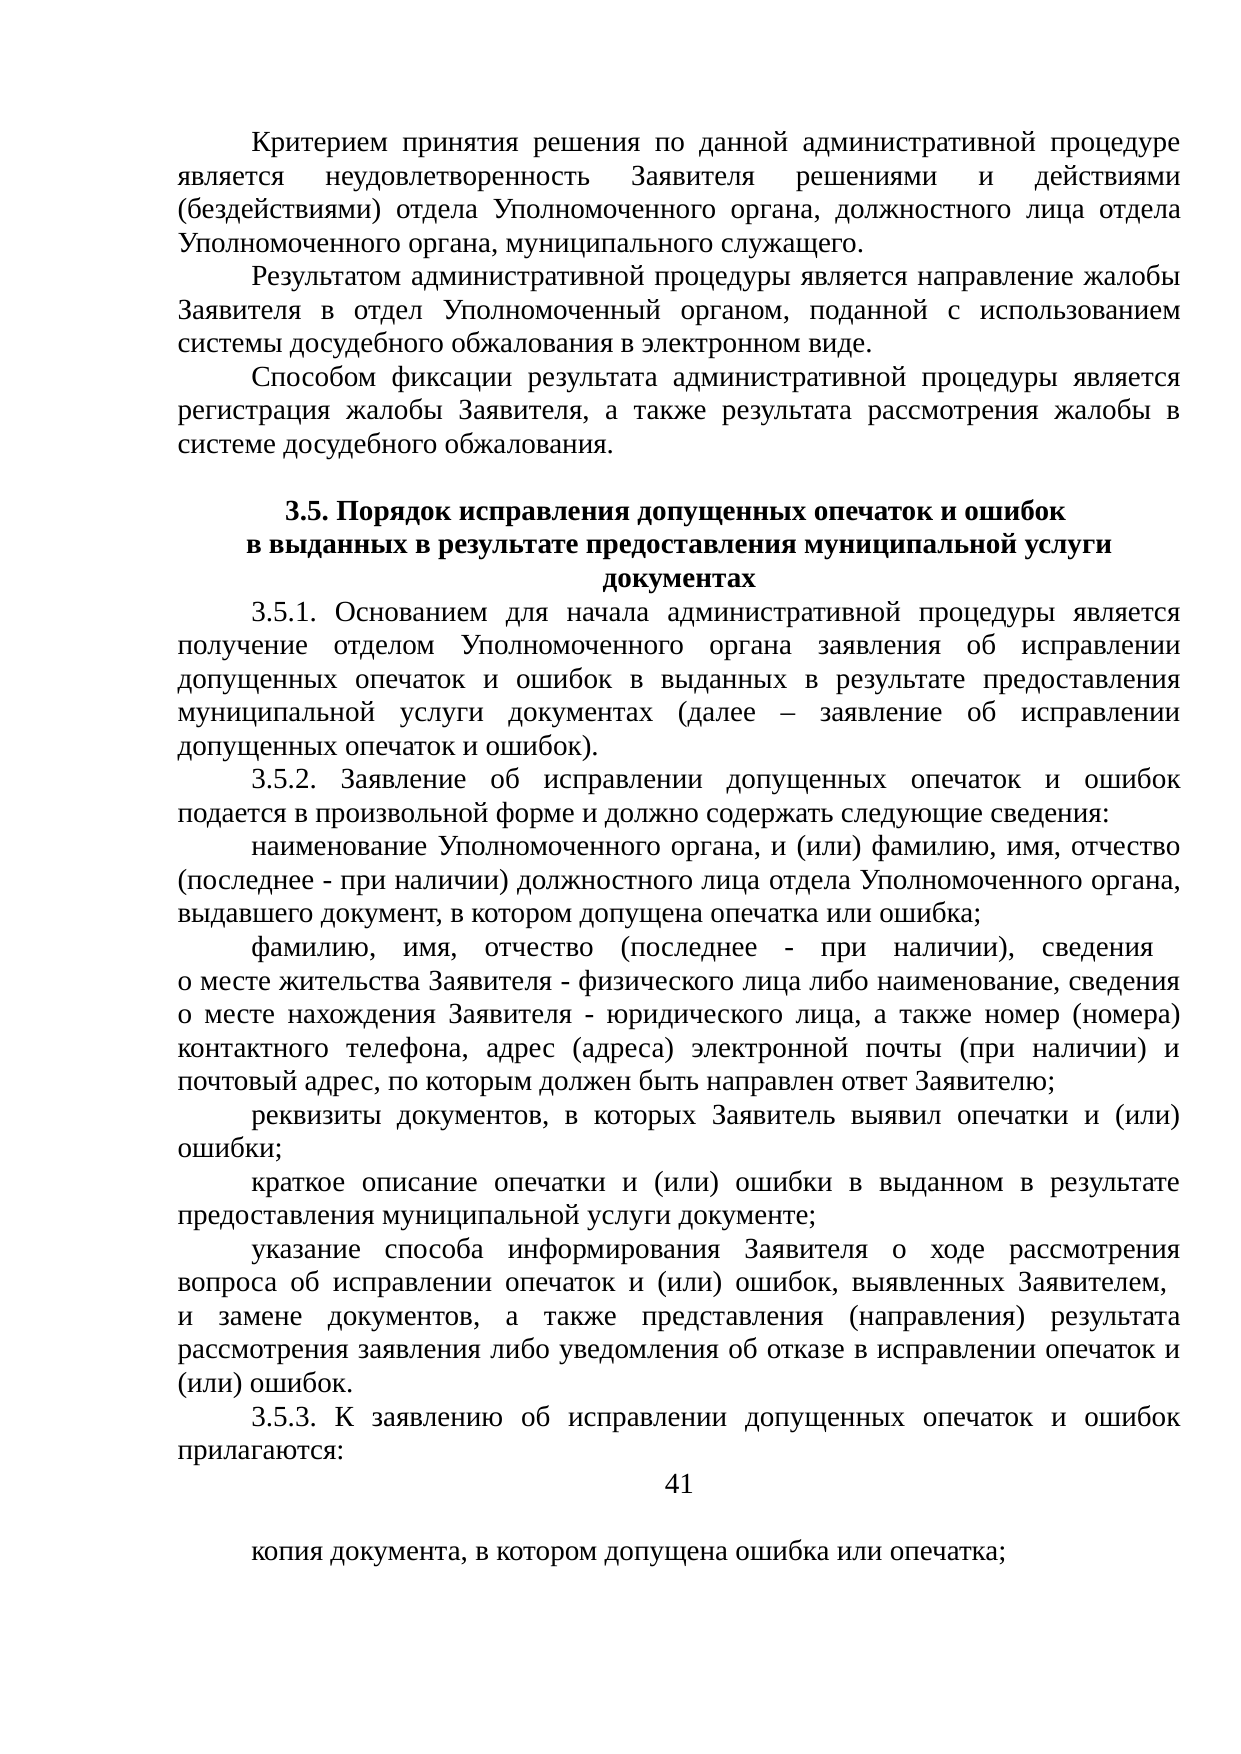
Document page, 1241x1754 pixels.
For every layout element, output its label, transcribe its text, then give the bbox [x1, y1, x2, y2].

text фамилию, имя, отчество (последнее - при наличии), сведения о месте жительства Заявителя - физического лица либо наименование, сведения о месте нахождения Заявителя - юридического лица, а также номер (номера) контактного телефона, адрес (адреса) электронной почты (при наличии) и почтовый адрес, по которым должен быть направлен ответ Заявителю; [177, 929, 1181, 1097]
text 3.5. Порядок исправления допущенных опечаток и ошибок в выданных в результате предоставления муниципальной услуги документах [177, 493, 1181, 594]
text наименование Уполномоченного органа, и (или) фамилию, имя, отчество (последнее - при наличии) должностного лица отдела Уполномоченного органа, выдавшего документ, в котором допущена опечатка или ошибка; [177, 828, 1181, 929]
text краткое описание опечатки и (или) ошибки в выданном в результате предоставления муниципальной услуги документе; [177, 1164, 1181, 1231]
text 3.5.2. Заявление об исправлении допущенных опечаток и ошибок подается в произвольной форме и должно содержать следующие сведения: [177, 761, 1181, 828]
text указание способа информирования Заявителя о ходе рассмотрения вопроса об исправлении опечаток и (или) ошибок, выявленных Заявителем, и замене документов, а также представления (направления) результата рассмотрения заявления либо уведомления об отказе в исправлении опечаток и (или) ошибок. [177, 1231, 1181, 1399]
text Критерием принятия решения по данной административной процедуре является неудовлетворенность Заявителя решениями и действиями (бездействиями) отдела Уполномоченного органа, должностного лица отдела Уполномоченного органа, муниципального служащего. [177, 124, 1181, 258]
text Способом фиксации результата административной процедуры является регистрация жалобы Заявителя, а также результата рассмотрения жалобы в системе досудебного обжалования. [177, 359, 1181, 459]
text копия документа, в котором допущена ошибка или опечатка; [177, 1533, 1181, 1566]
text Результатом административной процедуры является направление жалобы Заявителя в отдел Уполномоченный органом, поданной с использованием системы досудебного обжалования в электронном виде. [177, 258, 1181, 359]
text 41 [177, 1466, 1181, 1499]
text 3.5.3. К заявлению об исправлении допущенных опечаток и ошибок прилагаются: [177, 1399, 1181, 1466]
text реквизиты документов, в которых Заявитель выявил опечатки и (или) ошибки; [177, 1097, 1181, 1164]
text 3.5.1. Основанием для начала административной процедуры является получение отделом Уполномоченного органа заявления об исправлении допущенных опечаток и ошибок в выданных в результате предоставления муниципальной услуги документах (далее – заявление об исправлении допущенных опечаток и ошибок). [177, 594, 1181, 761]
